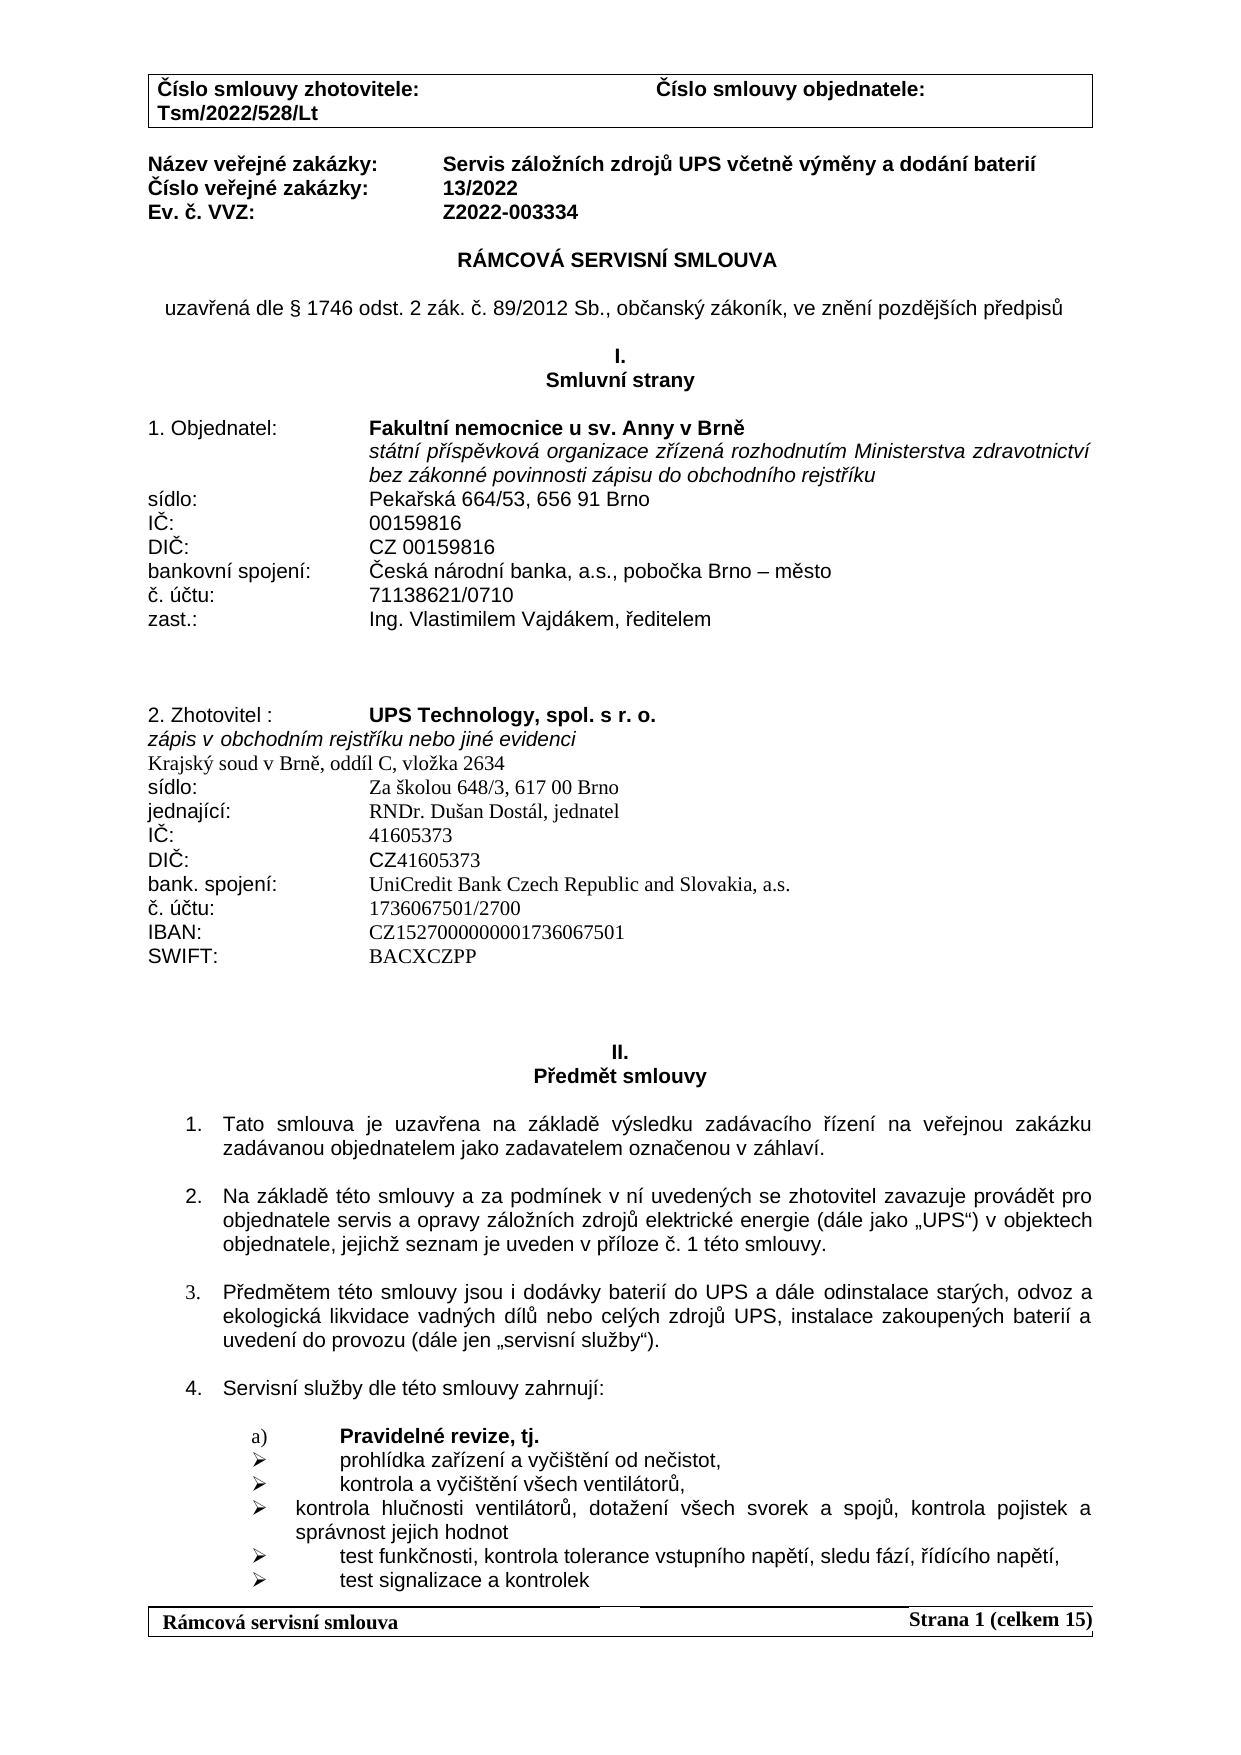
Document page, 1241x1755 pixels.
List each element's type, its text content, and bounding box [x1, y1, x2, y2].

text sídlo: Pekařská 664/53, 656 91 Brno [148, 487, 1093, 511]
text Krajský soud v Brně, oddíl C, vložka 2634 [148, 751, 1093, 775]
list test signalizace a kontrolek [251, 1568, 1093, 1592]
list kontrola a vyčištění všech ventilátorů, [251, 1472, 1093, 1496]
list kontrola hlučnosti ventilátorů, dotažení všech svorek a spojů, kontrola pojistek a správnost jejich hodnot [251, 1496, 1093, 1544]
text státní příspěvková organizace zřízená rozhodnutím Ministerstva zdravotnictví bez zákonné povinnosti zápisu do obchodního rejstříku [369, 439, 1093, 487]
list Servisní služby dle této smlouvy zahrnují: [185, 1376, 1093, 1400]
text IBAN: CZ1527000000001736067501 [148, 920, 1093, 944]
text bankovní spojení: Česká národní banka, a.s., pobočka Brno – město [148, 559, 1093, 583]
text RÁMCOVÁ SERVISNÍ SMLOUVA [148, 248, 1093, 272]
text 2. Zhotovitel : UPS Technology, spol. s r. o. [148, 703, 1093, 727]
text 1. Objednatel: Fakultní nemocnice u sv. Anny v Brně [148, 415, 1093, 439]
text jednající: RNDr. Dušan Dostál, jednatel [148, 799, 1093, 823]
text bank. spojení: UniCredit Bank Czech Republic and Slovakia, a.s. [148, 872, 1093, 896]
text uzavřená dle § 1746 odst. 2 zák. č. 89/2012 Sb., občanský zákoník, ve znění pozdějších předpisů [148, 296, 1093, 319]
subtitle Smluvní strany [148, 367, 1093, 391]
text IČ: 00159816 [148, 511, 1093, 535]
list prohlídka zařízení a vyčištění od nečistot, [251, 1448, 1093, 1472]
text č. účtu: 1736067501/2700 [148, 896, 1093, 920]
text Číslo veřejné zakázky: 13/2022 [148, 176, 1093, 200]
text SWIFT: BACXCZPP [148, 944, 1093, 968]
text II. [148, 1040, 1093, 1064]
text I. [148, 343, 1093, 367]
text Název veřejné zakázky: Servis záložních zdrojů UPS včetně výměny a dodání baterií [148, 152, 1093, 176]
text Ev. č. VVZ: Z2022-003334 [148, 200, 1093, 224]
text IČ: 41605373 [148, 823, 1093, 847]
text DIČ: CZ 00159816 [148, 535, 1093, 559]
list test funkčnosti, kontrola tolerance vstupního napětí, sledu fází, řídícího napětí, [251, 1544, 1093, 1568]
text sídlo: Za školou 648/3, 617 00 Brno [148, 775, 1093, 799]
subtitle Předmět smlouvy [148, 1064, 1093, 1088]
text DIČ: CZ41605373 [148, 847, 1093, 872]
text č. účtu: 71138621/0710 [148, 583, 1093, 607]
list Předmětem této smlouvy jsou i dodávky baterií do UPS a dále odinstalace starých, odvoz a ekologická likvidace vadných dílů nebo celých zdrojů UPS, instalace zakoupených baterií a uvedení do provozu (dále jen „servisní služby“). [185, 1280, 1093, 1352]
text zápis v obchodním rejstříku nebo jiné evidenci [148, 727, 1093, 751]
list Na základě této smlouvy a za podmínek v ní uvedených se zhotovitel zavazuje provádět pro objednatele servis a opravy záložních zdrojů elektrické energie (dále jako „UPS“) v objektech objednatele, jejichž seznam je uveden v příloze č. 1 této smlouvy. [185, 1184, 1093, 1256]
text zast.: Ing. Vlastimilem Vajdákem, ředitelem [148, 607, 1093, 631]
list Pravidelné revize, tj. [251, 1424, 1093, 1448]
list Tato smlouva je uzavřena na základě výsledku zadávacího řízení na veřejnou zakázku zadávanou objednatelem jako zadavatelem označenou v záhlaví. [185, 1112, 1093, 1160]
